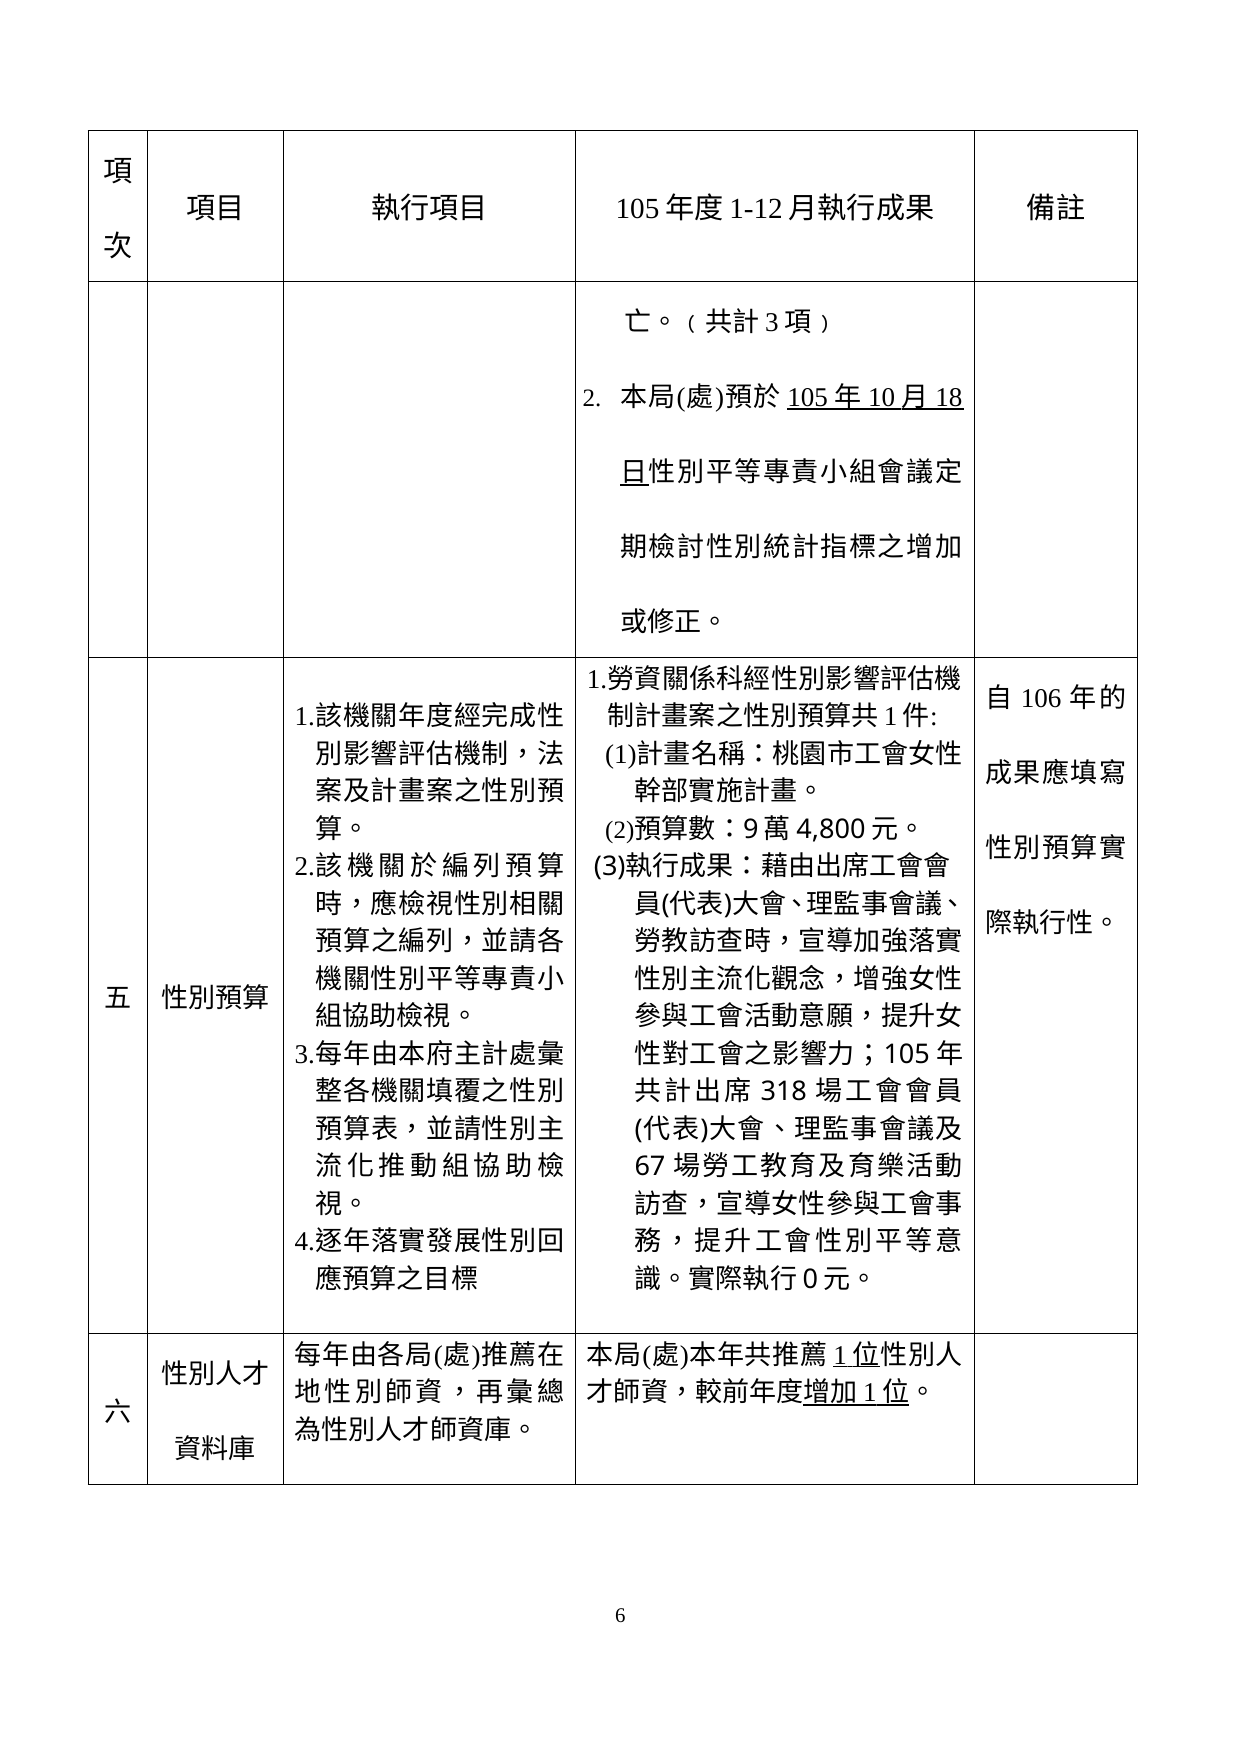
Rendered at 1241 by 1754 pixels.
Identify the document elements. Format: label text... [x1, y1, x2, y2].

table_header 105年度1-12月執行成果 [576, 131, 974, 281]
table_cell 該機關年度經完成性別影響評估機制，法案及計畫案之性別預算。 該機關於編列預算時，應檢視性別相關預算之編列，並請各機關性別平等專責小組協助檢視。 每年由本府主計處彙整各機關填覆之性別預算表，並請性別主流化推動組協助檢視。 逐年落實發展性別回應預算之目標 [284, 658, 575, 1333]
table_cell 增進性別統計資料與分析之完備性。 各機關性別平等專責小組應定期檢討性別統計指標之増加或修正。 [284, 282, 575, 657]
table_cell [148, 282, 283, 657]
table_cell 性別預算 [148, 658, 283, 1333]
table_cell 自106年的成果應填寫性別預算實際執行性。 [975, 658, 1137, 1333]
table_header 執行項目 [284, 131, 575, 281]
table_header 項目 [148, 131, 283, 281]
table_cell 本局(處)本年共推薦1位性別人才師資，較前年度增加1位。 [576, 1334, 974, 1484]
table_cell 六 [89, 1334, 147, 1484]
table_cell [975, 282, 1137, 657]
table_cell [89, 282, 147, 657]
table_cell [975, 1334, 1137, 1484]
table_header 備註 [975, 131, 1137, 281]
table_header 項次 [89, 131, 147, 281]
table_cell 本局現有統計項目計有3大類24項(附件7)： (1)人力資源：失業率、勞動力參與率、未婚勞動力參與率、有偶或同居勞動力參與率、離婚或分居或喪偶勞動力參與率、勞動力、就業人數、失業人數、非勞動人數、15歲以上民間人口、現場徵才人數、外籍勞工、身心障礙者就業相關補助人數、身障者短期就業方案參與人數。﹙共計15項﹚ (2)勞資爭議人數：協調、調解、仲裁、勞資爭議調解委員、工會會員人數、法律扶助人數。﹙共計6項﹚ (3)勞工權益基金補助人數：職災住院、職災殘廢、職災死亡。﹙共計3項﹚ 本局(處)預於105年10月18日性別平等專責小組會議定期檢討性別統計指標之增加或修正。 [576, 282, 974, 657]
table_cell 每年由各局(處)推薦在地性別師資，再彙總為性別人才師資庫。 [284, 1334, 575, 1484]
table_cell 五 [89, 658, 147, 1333]
table_cell 1.勞資關係科經性別影響評估機制計畫案之性別預算共1件: 計畫名稱：桃園市工會女性幹部實施計畫。 預算數：9萬4,800元。 (3)執行成果：藉由出席工會會 員(代表)大會、理監事會議、勞教訪查時，宣導加強落實性別主流化觀念，增強女性參與工會活動意願，提升女性對工會之影響力；105年共計出席318場工會會員(代表)大會、理監事會議及67場勞工教育及育樂活動訪查，宣導女性參與工會事務，提升工會性別平等意識。實際執行0元。 [576, 658, 974, 1333]
table_cell 性別人才資料庫 [148, 1334, 283, 1484]
